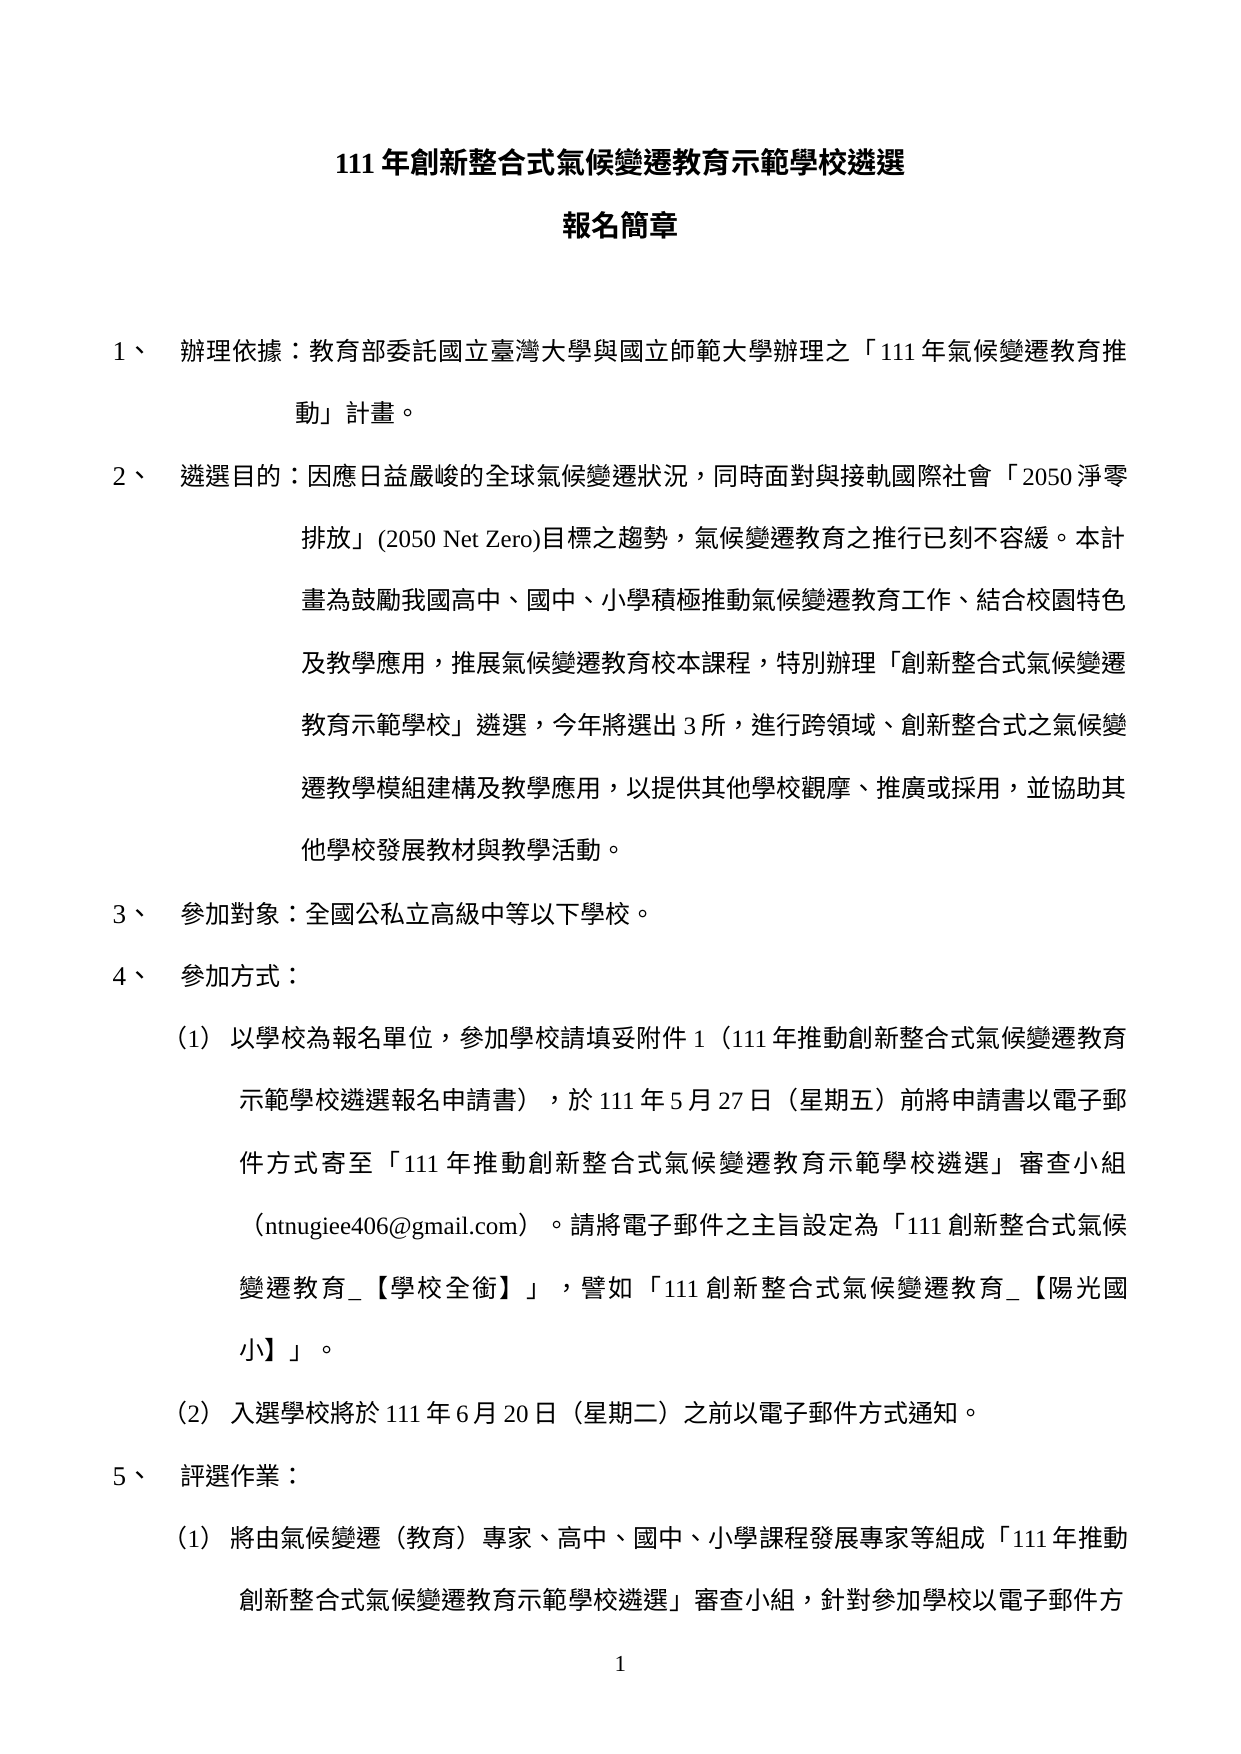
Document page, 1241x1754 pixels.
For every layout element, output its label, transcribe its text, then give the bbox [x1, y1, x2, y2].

list 遴選目的：因應日益嚴峻的全球氣候變遷狀況，同時面對與接軌國際社會「2050淨零排放」(2050 Net Zero)目標之趨勢，氣候變遷教育之推行已刻不容緩。本計畫為鼓勵我國高中、國中、小學積極推動氣候變遷教育工作、結合校園特色及教學應用，推展氣候變遷教育校本課程，特別辦理「創新整合式氣候變遷教育示範學校」遴選，今年將選出3所，進行跨領域、創新整合式之氣候變遷教學模組建構及教學應用，以提供其他學校觀摩、推廣或採用，並協助其他學校發展教材與教學活動。 [112, 432, 1128, 869]
list 入選學校將於111年6月20日（星期二）之前以電子郵件方式通知。 [162, 1369, 1128, 1432]
list 以學校為報名單位，參加學校請填妥附件1（111年推動創新整合式氣候變遷教育示範學校遴選報名申請書），於111年5月27日（星期五）前將申請書以電子郵件方式寄至「111年推動創新整合式氣候變遷教育示範學校遴選」審查小組（ntnugiee406@gmail.com）。請將電子郵件之主旨設定為「111創新整合式氣候變遷教育_【學校全銜】」，譬如「111創新整合式氣候變遷教育_【陽光國小】」。 [162, 994, 1128, 1369]
list 參加方式： [112, 932, 1128, 994]
list 參加對象：全國公私立高級中等以下學校。 [112, 869, 1128, 932]
list 將由氣候變遷（教育）專家、高中、國中、小學課程發展專家等組成「111年推動創新整合式氣候變遷教育示範學校遴選」審查小組，針對參加學校以電子郵件方 [162, 1494, 1128, 1619]
text 報名簡章 [112, 182, 1128, 244]
text 111年創新整合式氣候變遷教育示範學校遴選 [112, 119, 1128, 182]
list 評選作業： [112, 1432, 1128, 1494]
list 辦理依據：教育部委託國立臺灣大學與國立師範大學辦理之「111年氣候變遷教育推動」計畫。 [112, 307, 1128, 432]
